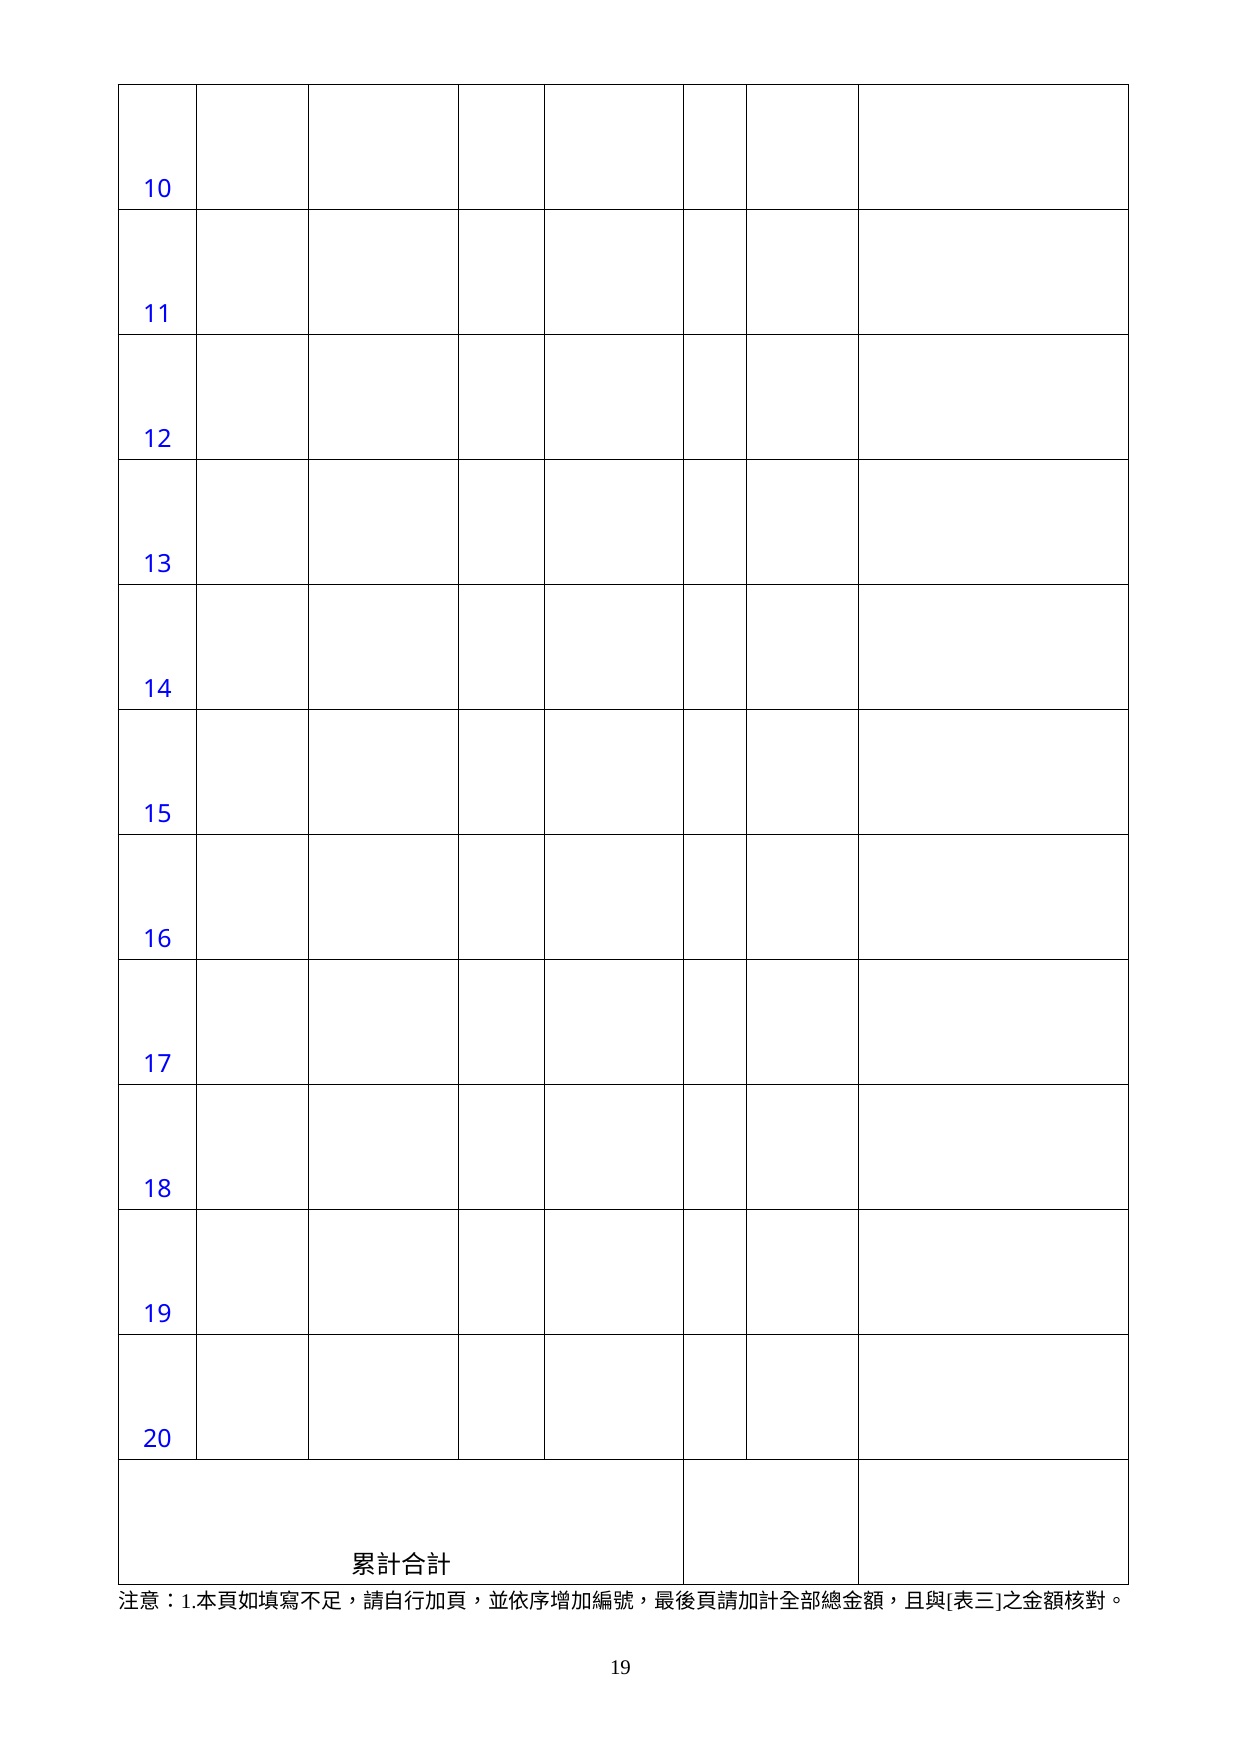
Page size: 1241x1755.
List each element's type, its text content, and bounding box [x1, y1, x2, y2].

table_cell [459, 710, 544, 834]
table_cell 11 [119, 210, 196, 334]
table_cell 12 [119, 335, 196, 459]
table_cell [459, 335, 544, 459]
table_cell [459, 960, 544, 1084]
table_cell [459, 585, 544, 709]
table_cell [197, 1085, 308, 1209]
text 注意：1.本頁如填寫不足，請自行加頁，並依序增加編號，最後頁請加計全部總金額，且與[表三]之金額核對。 [118, 1585, 1122, 1615]
table_cell [309, 585, 458, 709]
table_cell [859, 710, 1128, 834]
table_cell 10 [119, 85, 196, 209]
table_cell [684, 1460, 858, 1584]
table_cell [459, 210, 544, 334]
table_cell 累計合計 [119, 1460, 683, 1584]
table_cell 15 [119, 710, 196, 834]
table_cell [459, 835, 544, 959]
table_cell [545, 335, 683, 459]
table_cell [459, 1335, 544, 1459]
table_cell [684, 960, 746, 1084]
table_cell [859, 585, 1128, 709]
table_cell [859, 1460, 1128, 1584]
table_cell 16 [119, 835, 196, 959]
table_cell [859, 85, 1128, 209]
table_cell [747, 335, 858, 459]
table_cell [545, 1210, 683, 1334]
table_cell 19 [119, 1210, 196, 1334]
table_cell [545, 460, 683, 584]
table_cell [545, 85, 683, 209]
table_cell [545, 1335, 683, 1459]
table_cell [545, 960, 683, 1084]
table_cell [459, 85, 544, 209]
table_cell 14 [119, 585, 196, 709]
table_cell [747, 960, 858, 1084]
table_cell [459, 460, 544, 584]
table_cell [684, 85, 746, 209]
table_cell [747, 210, 858, 334]
table_cell [309, 1335, 458, 1459]
table_cell [309, 1210, 458, 1334]
table_cell [747, 1335, 858, 1459]
table_cell [197, 85, 308, 209]
table_cell [309, 210, 458, 334]
table_cell [859, 335, 1128, 459]
table_cell [459, 1085, 544, 1209]
table_cell [197, 1210, 308, 1334]
table_cell [197, 335, 308, 459]
table_cell 18 [119, 1085, 196, 1209]
table_cell [545, 710, 683, 834]
table_cell [859, 460, 1128, 584]
table_cell [197, 960, 308, 1084]
table_cell [545, 210, 683, 334]
table_cell 17 [119, 960, 196, 1084]
table_cell [859, 1335, 1128, 1459]
table_cell [309, 85, 458, 209]
table_cell [197, 210, 308, 334]
table_cell 13 [119, 460, 196, 584]
table_cell [747, 1210, 858, 1334]
table_cell 20 [119, 1335, 196, 1459]
table_cell [747, 710, 858, 834]
table_cell [309, 335, 458, 459]
table_cell [747, 85, 858, 209]
table_cell [309, 835, 458, 959]
table_cell [747, 1085, 858, 1209]
table_cell [197, 710, 308, 834]
table_cell [684, 460, 746, 584]
table_cell [197, 1335, 308, 1459]
table_cell [684, 835, 746, 959]
table_cell [684, 585, 746, 709]
table_cell [309, 460, 458, 584]
table_cell [545, 585, 683, 709]
table_cell [859, 835, 1128, 959]
table_cell [684, 1085, 746, 1209]
table_cell [747, 460, 858, 584]
table_cell [859, 960, 1128, 1084]
table_cell [684, 1210, 746, 1334]
table_cell [747, 835, 858, 959]
table_cell [309, 960, 458, 1084]
table_cell [197, 835, 308, 959]
table_cell [197, 460, 308, 584]
table_cell [684, 210, 746, 334]
table_cell [859, 1210, 1128, 1334]
table_cell [684, 1335, 746, 1459]
table_cell [684, 335, 746, 459]
table_cell [459, 1210, 544, 1334]
table_cell [545, 835, 683, 959]
table_cell [197, 585, 308, 709]
table_cell [859, 1085, 1128, 1209]
table_cell [309, 710, 458, 834]
table_cell [859, 210, 1128, 334]
table_cell [684, 710, 746, 834]
table_cell [747, 585, 858, 709]
table_cell [545, 1085, 683, 1209]
table_cell [309, 1085, 458, 1209]
